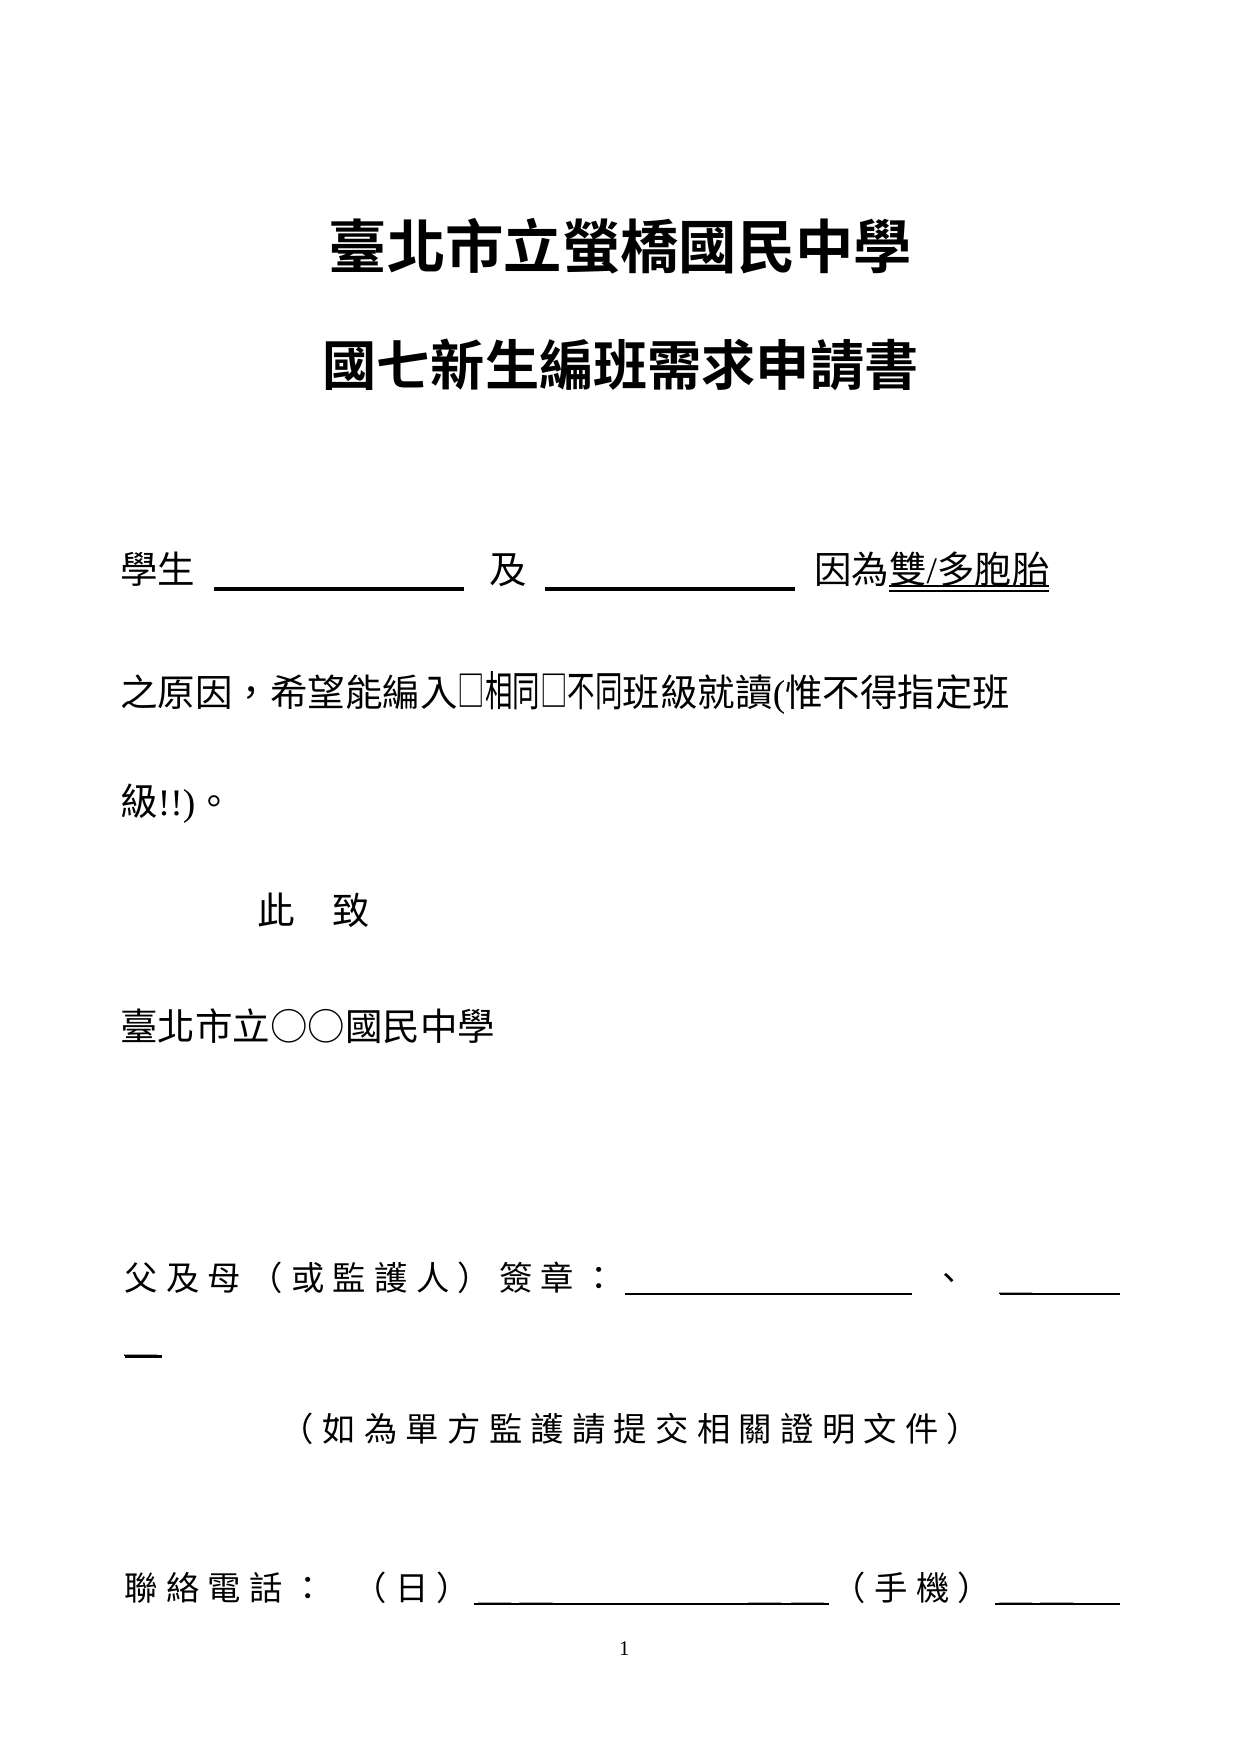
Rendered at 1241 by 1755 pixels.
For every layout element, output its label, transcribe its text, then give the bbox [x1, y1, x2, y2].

text （如為單方監護請提交相關證明文件） [136, 1385, 1120, 1448]
text 學生 及 因為雙/多胞胎之原因，希望能編入□相同□不同班級就讀(惟不得指定班級!!)。 [120, 525, 1083, 827]
text 臺北市立螢橋國民中學 [120, 201, 1120, 285]
text 臺北市立○○國民中學 [120, 997, 1083, 1051]
text 此 致 [158, 881, 1083, 935]
text 聯絡電話： （日）＿＿ ＿＿（手機）＿＿ [120, 1544, 1120, 1606]
text 父及母（或監護人）簽章： 、 ＿ ＿ [120, 1234, 1120, 1359]
text 國七新生編班需求申請書 [120, 323, 1120, 401]
